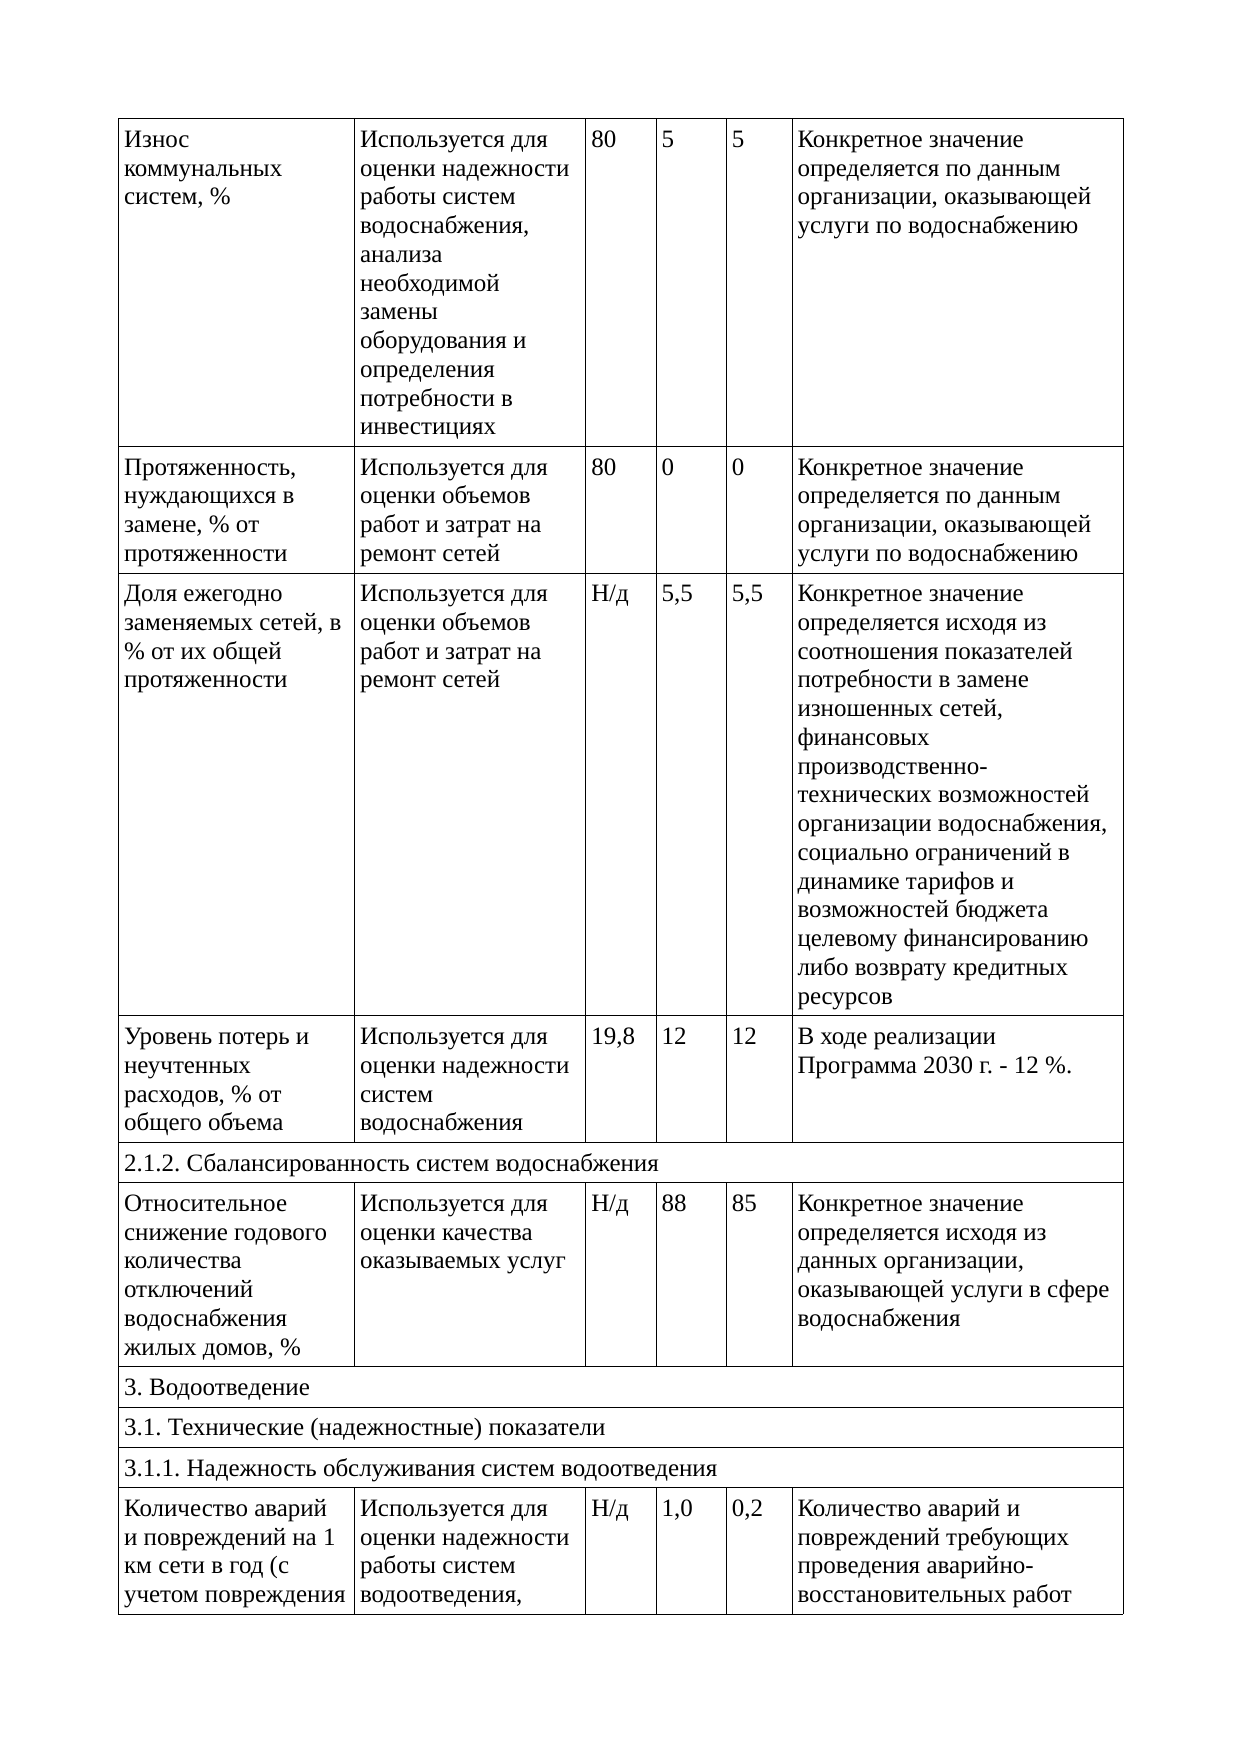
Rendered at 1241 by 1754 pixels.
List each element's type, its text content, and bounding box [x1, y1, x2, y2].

table_cell 5 [657, 119, 726, 446]
table_cell 0,2 [727, 1488, 792, 1614]
table_cell 3.1. Технические (надежностные) показатели [119, 1408, 1123, 1447]
table_cell Доля ежегодно заменяемых сетей, в % от их общей протяженности [119, 574, 354, 1015]
table_cell 1,0 [657, 1488, 726, 1614]
table_cell Н/д [586, 1183, 656, 1366]
table_cell Н/д [586, 574, 656, 1015]
table_cell Конкретное значение определяется по данным организации, оказывающей услуги по водоснабжению [793, 119, 1123, 446]
table_cell 12 [657, 1016, 726, 1142]
table_cell 0 [657, 447, 726, 572]
table_cell Н/д [586, 1488, 656, 1614]
table_cell 5,5 [727, 574, 792, 1015]
table_cell Относительное снижение годового количества отключений водоснабжения жилых домов, % [119, 1183, 354, 1366]
table_cell 88 [657, 1183, 726, 1366]
table_cell 80 [586, 447, 656, 572]
table_cell 3. Водоотведение [119, 1367, 1123, 1407]
table_cell 19,8 [586, 1016, 656, 1142]
table_cell Количество аварий и повреждений требующих проведения аварийно-восстановительных работ [793, 1488, 1123, 1614]
table_cell Используется для оценки надежности работы систем водоотведения, [355, 1488, 585, 1614]
table_cell Уровень потерь и неучтенных расходов, % от общего объема [119, 1016, 354, 1142]
table_cell 2.1.2. Сбалансированность систем водоснабжения [119, 1143, 1123, 1182]
table_cell Используется для оценки объемов работ и затрат на ремонт сетей [355, 447, 585, 572]
table_cell Конкретное значение определяется исходя из соотношения показателей потребности в замене изношенных сетей, финансовых производственно-технических возможностей организации водоснабжения, социально ограничений в динамике тарифов и возможностей бюджета целевому финансированию либо возврату кредитных ресурсов [793, 574, 1123, 1015]
table_cell Используется для оценки надежности работы систем водоснабжения, анализа необходимой замены оборудования и определения потребности в инвестициях [355, 119, 585, 446]
table_cell Протяженность, нуждающихся в замене, % от протяженности [119, 447, 354, 572]
table_cell Используется для оценки качества оказываемых услуг [355, 1183, 585, 1366]
table_cell 80 [586, 119, 656, 446]
table_cell Конкретное значение определяется по данным организации, оказывающей услуги по водоснабжению [793, 447, 1123, 572]
table_cell 3.1.1. Надежность обслуживания систем водоотведения [119, 1448, 1123, 1487]
table_cell Используется для оценки надежности систем водоснабжения [355, 1016, 585, 1142]
table_cell В ходе реализации Программа 2030 г. - 12 %. [793, 1016, 1123, 1142]
table_cell 0 [727, 447, 792, 572]
table_cell Конкретное значение определяется исходя из данных организации, оказывающей услуги в сфере водоснабжения [793, 1183, 1123, 1366]
table_cell Используется для оценки объемов работ и затрат на ремонт сетей [355, 574, 585, 1015]
table_cell Количество аварий и повреждений на 1 км сети в год (с учетом повреждения [119, 1488, 354, 1614]
table_cell 5 [727, 119, 792, 446]
table_cell 5,5 [657, 574, 726, 1015]
table_cell 12 [727, 1016, 792, 1142]
table_cell Износ коммунальных систем, % [119, 119, 354, 446]
table_cell 85 [727, 1183, 792, 1366]
